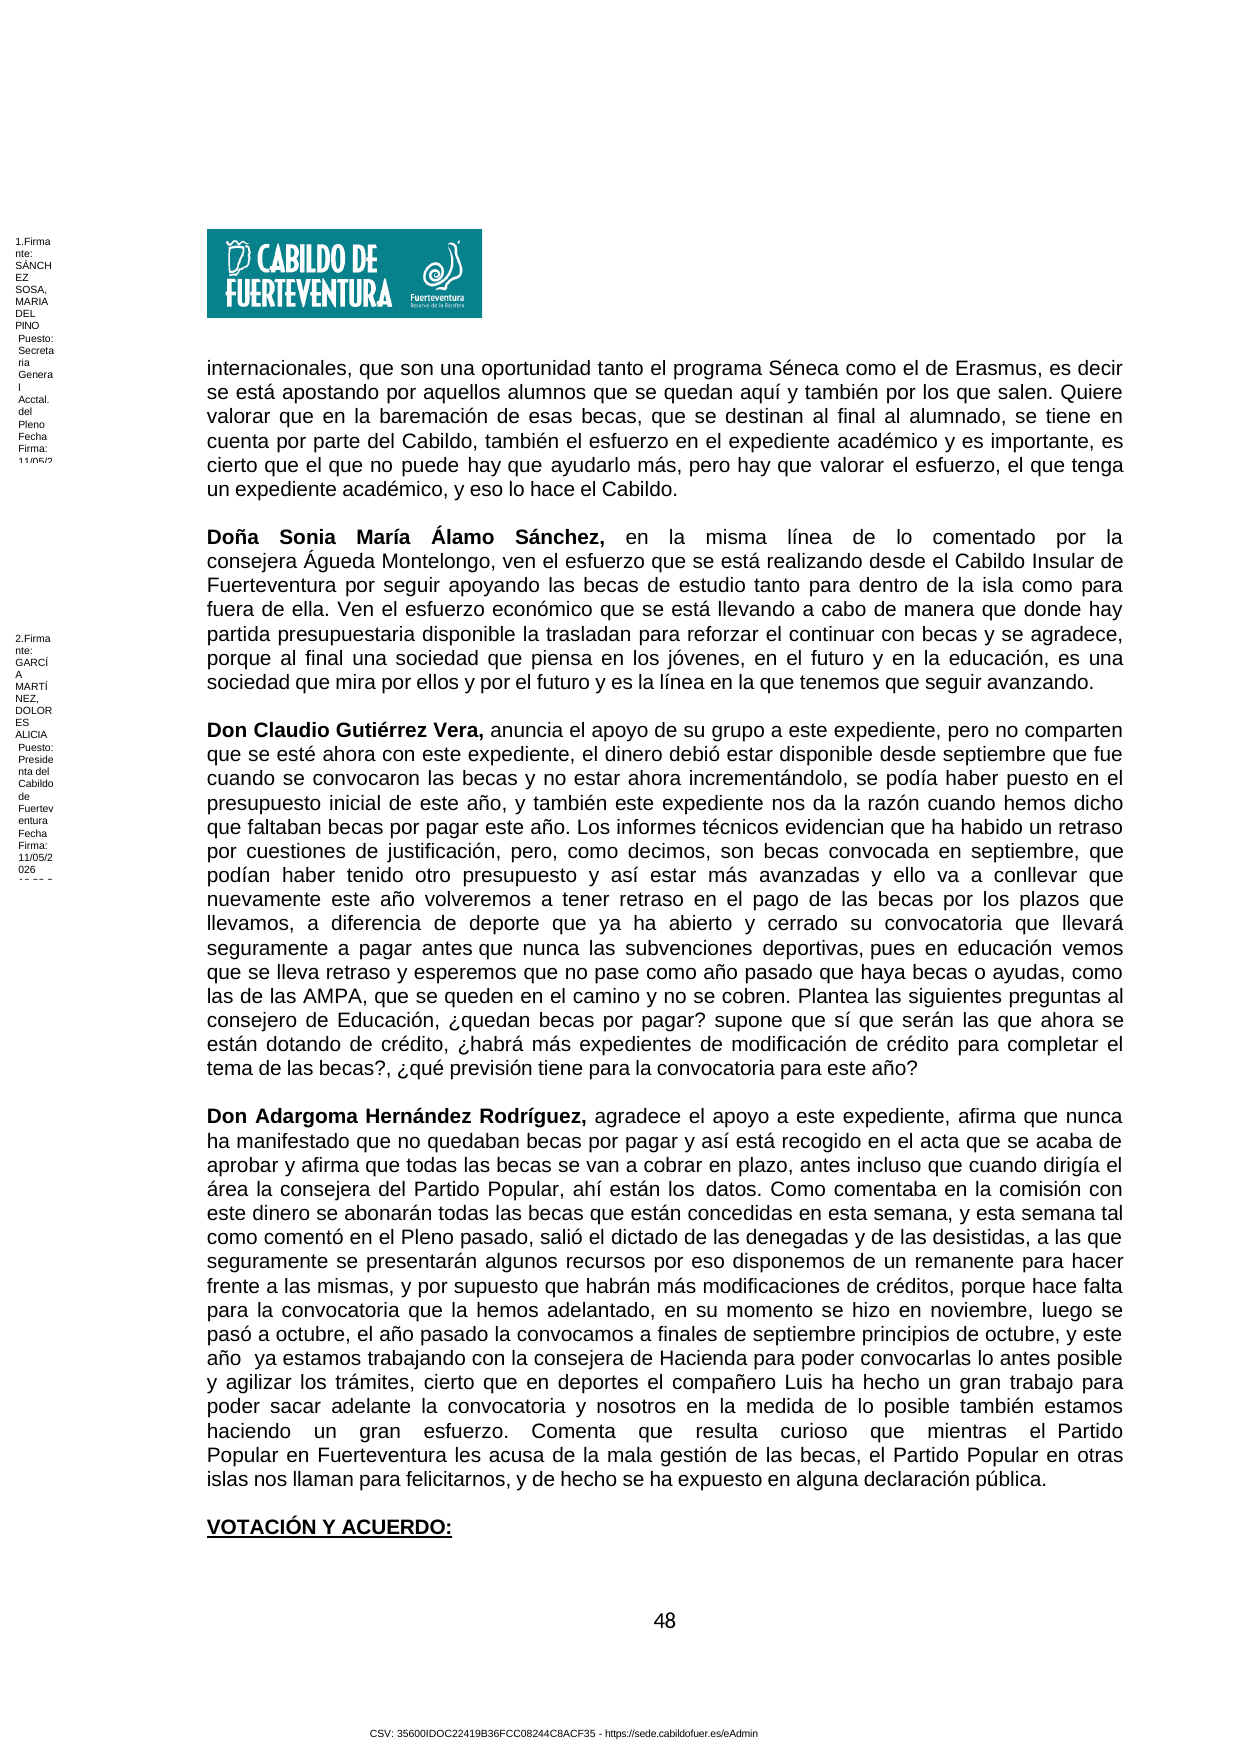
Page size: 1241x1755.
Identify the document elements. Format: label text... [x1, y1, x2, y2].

subtitle 48 [185, 1606, 1145, 1634]
text internacionales, que son una oportunidad tanto el programa Séneca como el de Erasmus, es decir se está apostando por aquellos alumnos que se quedan aquí y también por los que salen. Quiere valorar que en la baremación de esas becas, que se destinan al final al alumnado, se tiene en cuenta por parte del Cabildo, también el esfuerzo en el expediente académico y es importante, es cierto que el que no puede hay que ayudarlo más, pero hay que valorar el esfuerzo, el que tenga un expediente académico, y eso lo hace el Cabildo. [207, 356, 1123, 501]
text VOTACIÓN Y ACUERDO: [207, 1515, 1145, 1539]
text Don Claudio Gutiérrez Vera, anuncia el apoyo de su grupo a este expediente, pero no comparten que se esté ahora con este expediente, el dinero debió estar disponible desde septiembre que fue cuando se convocaron las becas y no estar ahora incrementándolo, se podía haber puesto en el presupuesto inicial de este año, y también este expediente nos da la razón cuando hemos dicho que faltaban becas por pagar este año. Los informes técnicos evidencian que ha habido un retraso por cuestiones de justificación, pero, como decimos, son becas convocada en septiembre, que podían haber tenido otro presupuesto y así estar más avanzadas y ello va a conllevar que nuevamente este año volveremos a tener retraso en el pago de las becas por los plazos que llevamos, a diferencia de deporte que ya ha abierto y cerrado su convocatoria que llevará seguramente a pagar antes que nunca las subvenciones deportivas, pues en educación vemos que se lleva retraso y esperemos que no pase como año pasado que haya becas o ayudas, como las de las AMPA, que se queden en el camino y no se cobren. Plantea las siguientes preguntas al consejero de Educación, ¿quedan becas por pagar? supone que sí que serán las que ahora se están dotando de crédito, ¿habrá más expedientes de modificación de crédito para completar el tema de las becas?, ¿qué previsión tiene para la convocatoria para este año? [207, 718, 1124, 1080]
text Puesto: Presidenta del Cabildo de Fuerteventura Fecha Firma: 11/05/2026 10:33:37 [18, 741, 54, 879]
text Doña Sonia María Álamo Sánchez, en la misma línea de lo comentado por la consejera Águeda Montelongo, ven el esfuerzo que se está realizando desde el Cabildo Insular de Fuerteventura por seguir apoyando las becas de estudio tanto para dentro de la isla como para fuera de ella. Ven el esfuerzo económico que se está llevando a cabo de manera que donde hay partida presupuestaria disponible la trasladan para reforzar el continuar con becas y se agradece, porque al final una sociedad que piensa en los jóvenes, en el futuro y en la educación, es una sociedad que mira por ellos y por el futuro y es la línea en la que tenemos que seguir avanzando. [207, 525, 1123, 694]
text Don Adargoma Hernández Rodríguez, agradece el apoyo a este expediente, afirma que nunca ha manifestado que no quedaban becas por pagar y así está recogido en el acta que se acaba de aprobar y afirma que todas las becas se van a cobrar en plazo, antes incluso que cuando dirigía el área la consejera del Partido Popular, ahí están los datos. Como comentaba en la comisión con este dinero se abonarán todas las becas que están concedidas en esta semana, y esta semana tal como comentó en el Pleno pasado, salió el dictado de las denegadas y de las desistidas, a las que seguramente se presentarán algunos recursos por eso disponemos de un remanente para hacer frente a las mismas, y por supuesto que habrán más modificaciones de créditos, porque hace falta para la convocatoria que la hemos adelantado, en su momento se hizo en noviembre, luego se pasó a octubre, el año pasado la convocamos a finales de septiembre principios de octubre, y este año ya estamos trabajando con la consejera de Hacienda para poder convocarlas lo antes posible y agilizar los trámites, cierto que en deportes el compañero Luis ha hecho un gran trabajo para poder sacar adelante la convocatoria y nosotros en la medida de lo posible también estamos haciendo un gran esfuerzo. Comenta que resulta curioso que mientras el Partido Popular en Fuerteventura les acusa de la mala gestión de las becas, el Partido Popular en otras islas nos llaman para felicitarnos, y de hecho se ha expuesto en alguna declaración pública. [207, 1104, 1123, 1491]
text 1.Firmante: SÁNCHEZ SOSA,MARIA DEL PINO [15, 236, 54, 332]
text Puesto: Secretaria General Acctal. del Pleno Fecha Firma: 11/05/2026 10:22:25 [18, 332, 54, 463]
text 2.Firmante: GARCÍA MARTÍNEZ, DOLORES ALICIA [15, 633, 54, 741]
